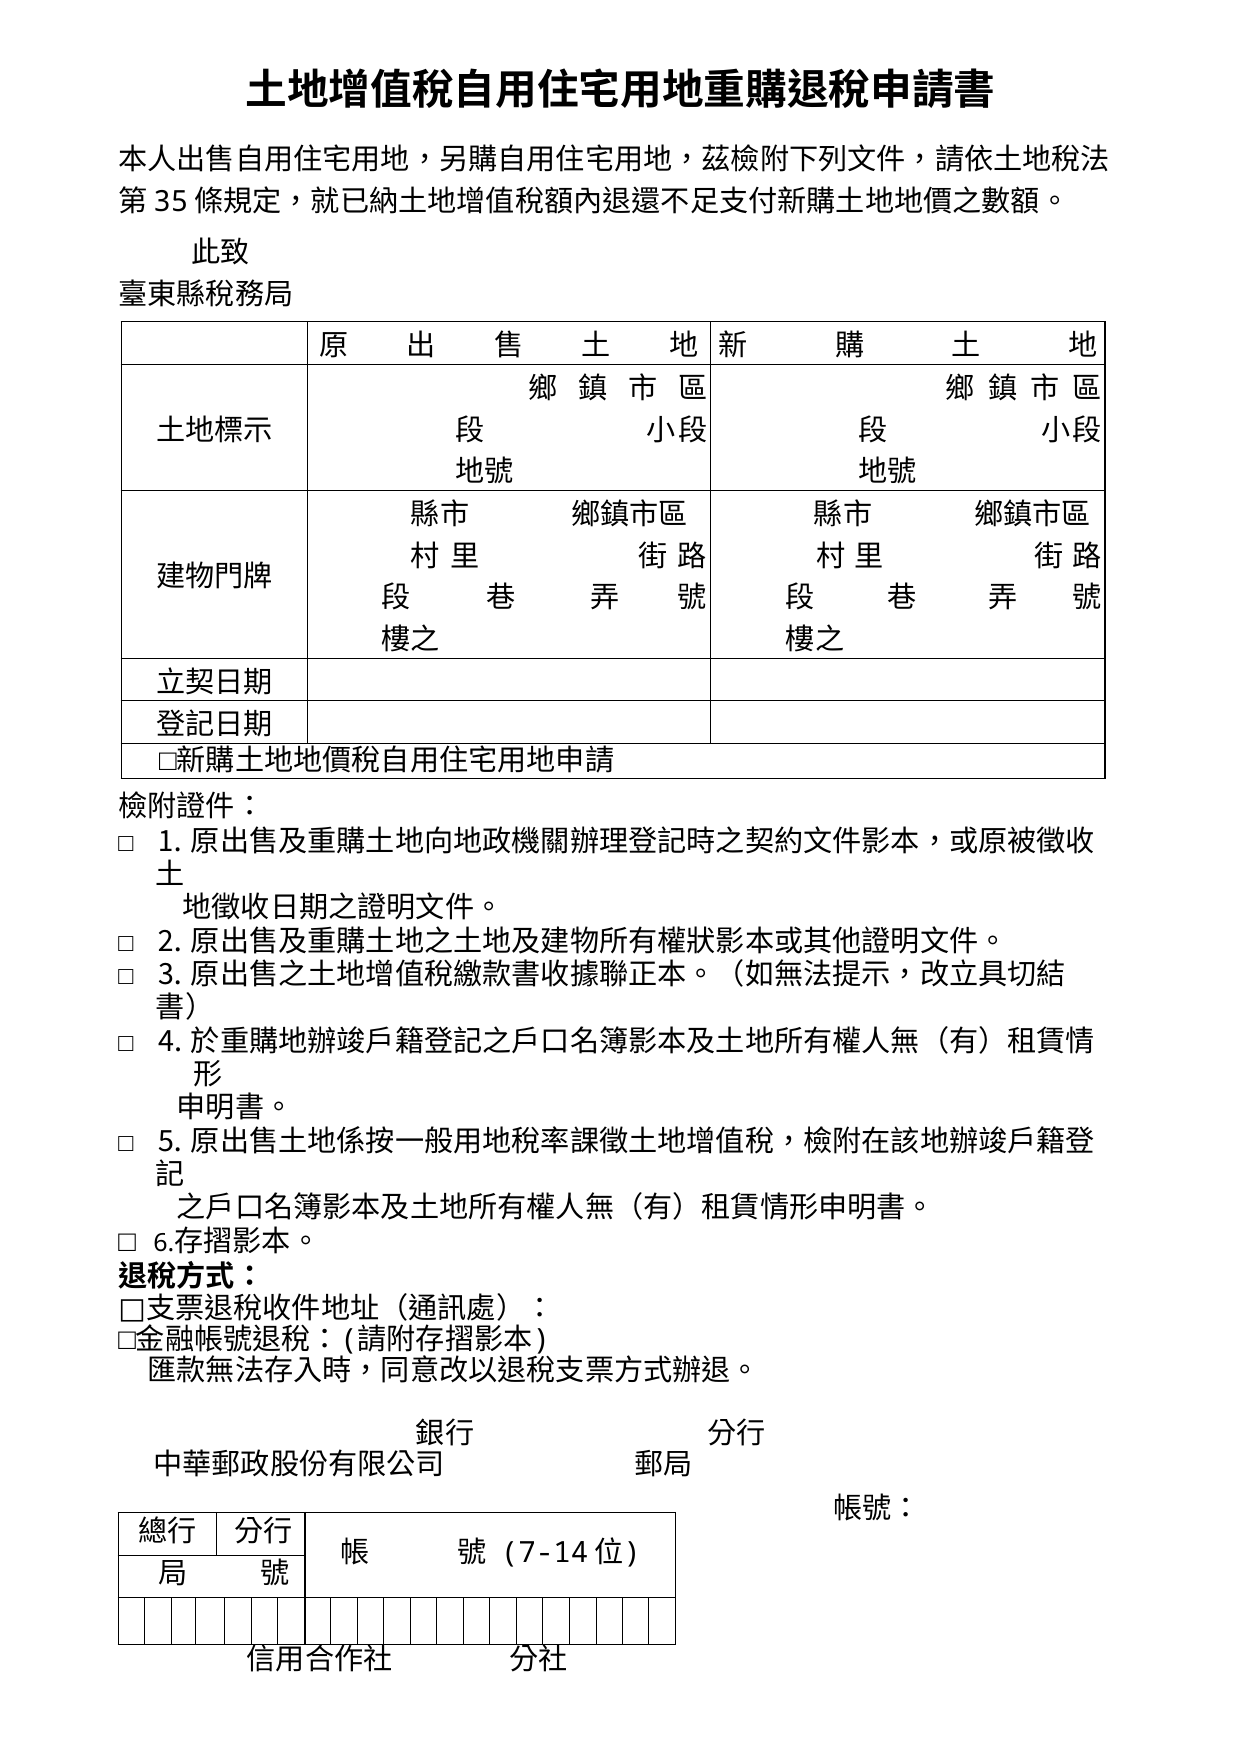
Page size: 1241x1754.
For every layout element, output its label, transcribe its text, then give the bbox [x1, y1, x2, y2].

text 匯款無法存入時，同意改以退稅支票方式辦退。 [118, 1356, 1122, 1387]
table_header 帳 號 (7-14位) [306, 1513, 675, 1597]
table_cell [358, 1598, 383, 1643]
table_cell [649, 1598, 675, 1643]
list ⒌原出售土地係按一般用地稅率課徵土地增值稅，檢附在該地辦竣戶籍登記 [118, 1124, 1122, 1191]
table_cell [711, 701, 1104, 743]
text 銀行 分行 [118, 1418, 1122, 1449]
table_cell [711, 659, 1104, 700]
text 檢附證件： [118, 787, 1122, 824]
table_cell [225, 1598, 251, 1643]
table_cell 縣市 鄉鎮市區 村里 街路 段 巷 弄 號 樓之 [308, 491, 710, 658]
table_header 新 購 土 地 [711, 322, 1104, 364]
table_cell [196, 1598, 224, 1643]
text 申明書。 [118, 1091, 1122, 1124]
table_cell 鄉鎮市區 段 小段 地號 [308, 365, 710, 490]
table_cell [411, 1598, 436, 1643]
text 信用合作社 分社 [118, 1644, 1122, 1676]
table_cell 縣市 鄉鎮市區 村里 街路 段 巷 弄 號 樓之 [711, 491, 1104, 658]
table_cell [570, 1598, 596, 1643]
list ⒋於重購地辦竣戶籍登記之戶口名簿影本及土地所有權人無（有）租賃情形 [118, 1024, 1122, 1091]
text 中華郵政股份有限公司 郵局 [118, 1449, 1122, 1530]
text 退稅方式： [118, 1258, 1122, 1293]
table_header [122, 322, 307, 364]
table_cell [308, 701, 710, 743]
table_cell 登記日期 [122, 701, 307, 743]
table_cell [437, 1598, 463, 1643]
table_cell [543, 1598, 569, 1643]
table_cell [623, 1598, 648, 1643]
text 地徵收日期之證明文件。 [118, 891, 1122, 924]
table_cell □新購土地地價稅自用住宅用地申請 [122, 744, 1104, 777]
table_header 分行 [217, 1513, 304, 1554]
table_cell [384, 1598, 410, 1643]
text □支票退稅收件地址（通訊處）： [118, 1293, 1122, 1324]
table_cell 建物門牌 [122, 491, 307, 658]
text □ 6.存摺影本。 [118, 1224, 1122, 1258]
table_cell [490, 1598, 516, 1643]
table_cell [597, 1598, 622, 1643]
text 帳號： [833, 1485, 928, 1522]
table_cell 局 號 [119, 1556, 304, 1597]
table_header 總行 [119, 1513, 216, 1554]
table_cell [278, 1598, 304, 1643]
text 本人出售自用住宅用地，另購自用住宅用地，茲檢附下列文件，請依土地稅法第35條規定，就已納土地增值稅額內退還不足支付新購土地地價之數額。 [118, 135, 1122, 220]
table_cell 鄉鎮市區 段 小段 地號 [711, 365, 1104, 490]
table_cell [172, 1598, 195, 1643]
list ⒉原出售及重購土地之土地及建物所有權狀影本或其他證明文件。 [118, 924, 1122, 958]
text 臺東縣稅務局 [118, 271, 1122, 313]
table_cell 土地標示 [122, 365, 307, 490]
table_cell [331, 1598, 357, 1643]
table_cell [308, 659, 710, 700]
table_cell [517, 1598, 542, 1643]
text 土地增值稅自用住宅用地重購退稅申請書 [118, 56, 1122, 117]
table_cell [145, 1598, 171, 1643]
table_cell [464, 1598, 489, 1643]
table_cell 立契日期 [122, 659, 307, 700]
table_cell [252, 1598, 277, 1643]
text 此致 [118, 228, 1122, 271]
text 之戶口名簿影本及土地所有權人無（有）租賃情形申明書。 [118, 1191, 1122, 1224]
table_cell [306, 1598, 330, 1643]
list ⒊原出售之土地增值稅繳款書收據聯正本。（如無法提示，改立具切結書） [118, 958, 1122, 1024]
text □金融帳號退稅：(請附存摺影本) [118, 1324, 1122, 1356]
list ⒈原出售及重購土地向地政機關辦理登記時之契約文件影本，或原被徵收土 [118, 824, 1122, 891]
table_header 原 出 售 土 地 [308, 322, 710, 364]
table_cell [119, 1598, 144, 1643]
